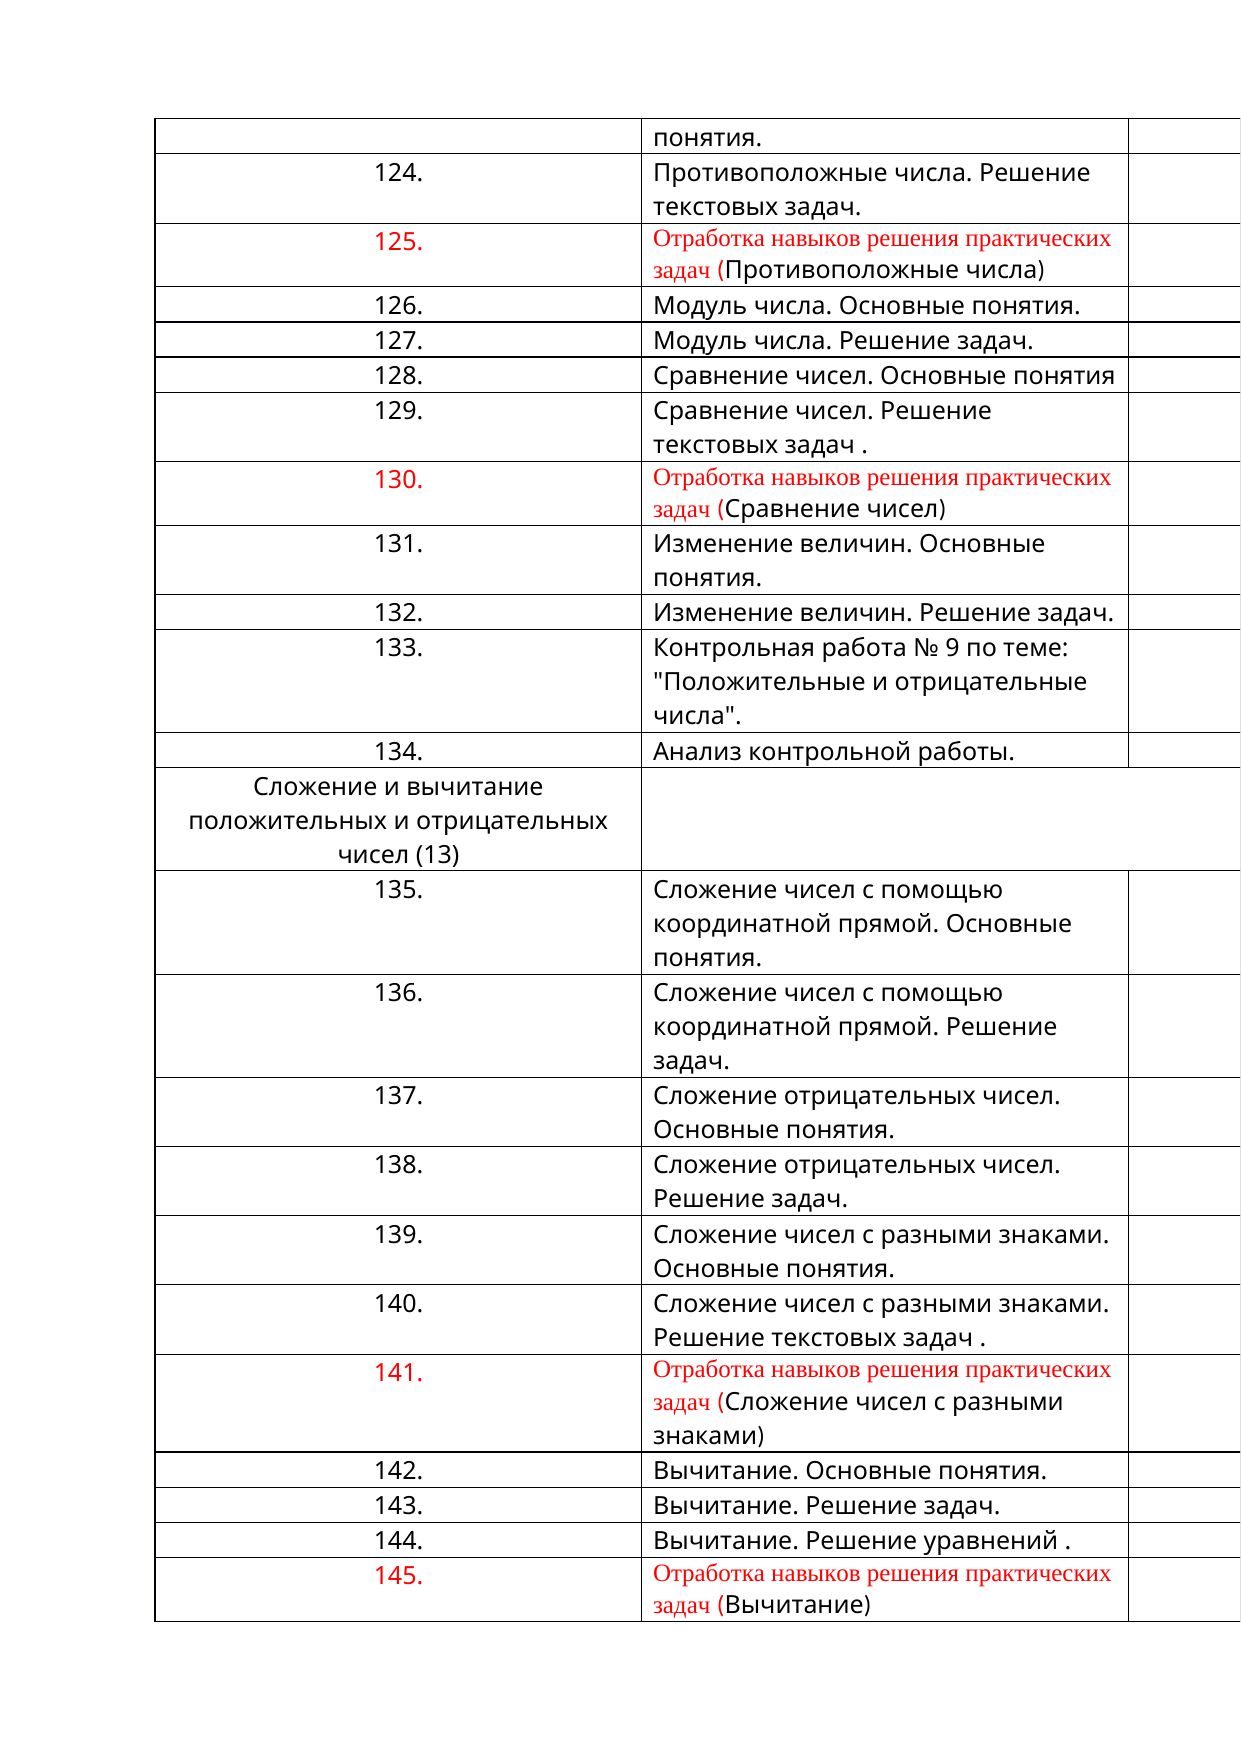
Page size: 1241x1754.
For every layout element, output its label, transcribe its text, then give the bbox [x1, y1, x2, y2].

table_cell 142. [156, 1453, 641, 1487]
table_cell Вычитание. Основные понятия. [642, 1453, 1128, 1487]
table_cell Отработка навыков решения практических задач (Вычитание) [642, 1558, 1128, 1621]
table_cell 131. [156, 526, 641, 594]
table_cell Отработка навыков решения практических задач (Сравнение чисел) [642, 462, 1128, 524]
table_cell 145. [156, 1558, 641, 1621]
table_cell 134. [156, 733, 641, 767]
table_cell [1129, 1216, 1240, 1284]
table_cell [156, 119, 641, 153]
table_cell Изменение величин. Основные понятия. [642, 526, 1128, 594]
table_cell [1129, 595, 1240, 629]
table_cell Вычитание. Решение задач. [642, 1488, 1128, 1522]
table_cell [1129, 1147, 1240, 1215]
table_cell 125. [156, 224, 641, 286]
table_cell 130. [156, 462, 641, 524]
table_cell 140. [156, 1285, 641, 1353]
table_cell Противоположные числа. Решение текстовых задач. [642, 154, 1128, 222]
table_cell 137. [156, 1078, 641, 1146]
table_cell [1129, 975, 1240, 1077]
table_cell Анализ контрольной работы. [642, 733, 1128, 767]
table_cell Сложение отрицательных чисел. Решение задач. [642, 1147, 1128, 1215]
table_cell [1129, 1488, 1240, 1522]
table_cell [1129, 358, 1240, 392]
table_cell Сравнение чисел. Основные понятия [642, 358, 1128, 392]
table_cell 144. [156, 1523, 641, 1557]
table_cell [1129, 323, 1240, 356]
table_cell [1129, 1523, 1240, 1557]
table_cell 128. [156, 358, 641, 392]
table_cell [1129, 1558, 1240, 1621]
table_cell [1129, 119, 1240, 153]
table_cell 126. [156, 287, 641, 321]
table_cell [1129, 154, 1240, 222]
table_cell 129. [156, 393, 641, 461]
table_cell [1129, 871, 1240, 974]
table_cell Контрольная работа № 9 по теме: "Положительные и отрицательные числа". [642, 630, 1128, 732]
table_cell [1129, 462, 1240, 524]
table_cell Модуль числа. Решение задач. [642, 323, 1128, 356]
table_cell Вычитание. Решение уравнений . [642, 1523, 1128, 1557]
table_cell Сравнение чисел. Решение текстовых задач . [642, 393, 1128, 461]
table_cell [1129, 630, 1240, 732]
table_cell [1129, 393, 1240, 461]
table_cell 143. [156, 1488, 641, 1522]
table_cell 139. [156, 1216, 641, 1284]
table_cell [1129, 733, 1240, 767]
table_cell [1129, 1453, 1240, 1487]
table_cell Сложение чисел с разными знаками. Решение текстовых задач . [642, 1285, 1128, 1353]
table_cell Отработка навыков решения практических задач (Противоположные числа) [642, 224, 1128, 286]
table_cell [642, 768, 1240, 870]
table_cell Модуль числа. Основные понятия. [642, 287, 1128, 321]
table_cell [1129, 1355, 1240, 1451]
table_cell 133. [156, 630, 641, 732]
table_cell [1129, 224, 1240, 286]
table_cell понятия. [642, 119, 1128, 153]
table_cell 136. [156, 975, 641, 1077]
table_cell [1129, 287, 1240, 321]
table_cell Сложение и вычитание положительных и отрицательных чисел (13) [156, 768, 641, 870]
table_cell 124. [156, 154, 641, 222]
table_cell 132. [156, 595, 641, 629]
table_cell Сложение чисел с помощью координатной прямой. Решение задач. [642, 975, 1128, 1077]
table_cell Сложение чисел с разными знаками. Основные понятия. [642, 1216, 1128, 1284]
table_cell 138. [156, 1147, 641, 1215]
table_cell Изменение величин. Решение задач. [642, 595, 1128, 629]
table_cell 135. [156, 871, 641, 974]
table_cell [1129, 1285, 1240, 1353]
table_cell [1129, 526, 1240, 594]
table_cell 141. [156, 1355, 641, 1451]
table_cell Отработка навыков решения практических задач (Сложение чисел с разными знаками) [642, 1355, 1128, 1451]
table_cell 127. [156, 323, 641, 356]
table_cell Сложение отрицательных чисел. Основные понятия. [642, 1078, 1128, 1146]
table_cell Сложение чисел с помощью координатной прямой. Основные понятия. [642, 871, 1128, 974]
table_cell [1129, 1078, 1240, 1146]
